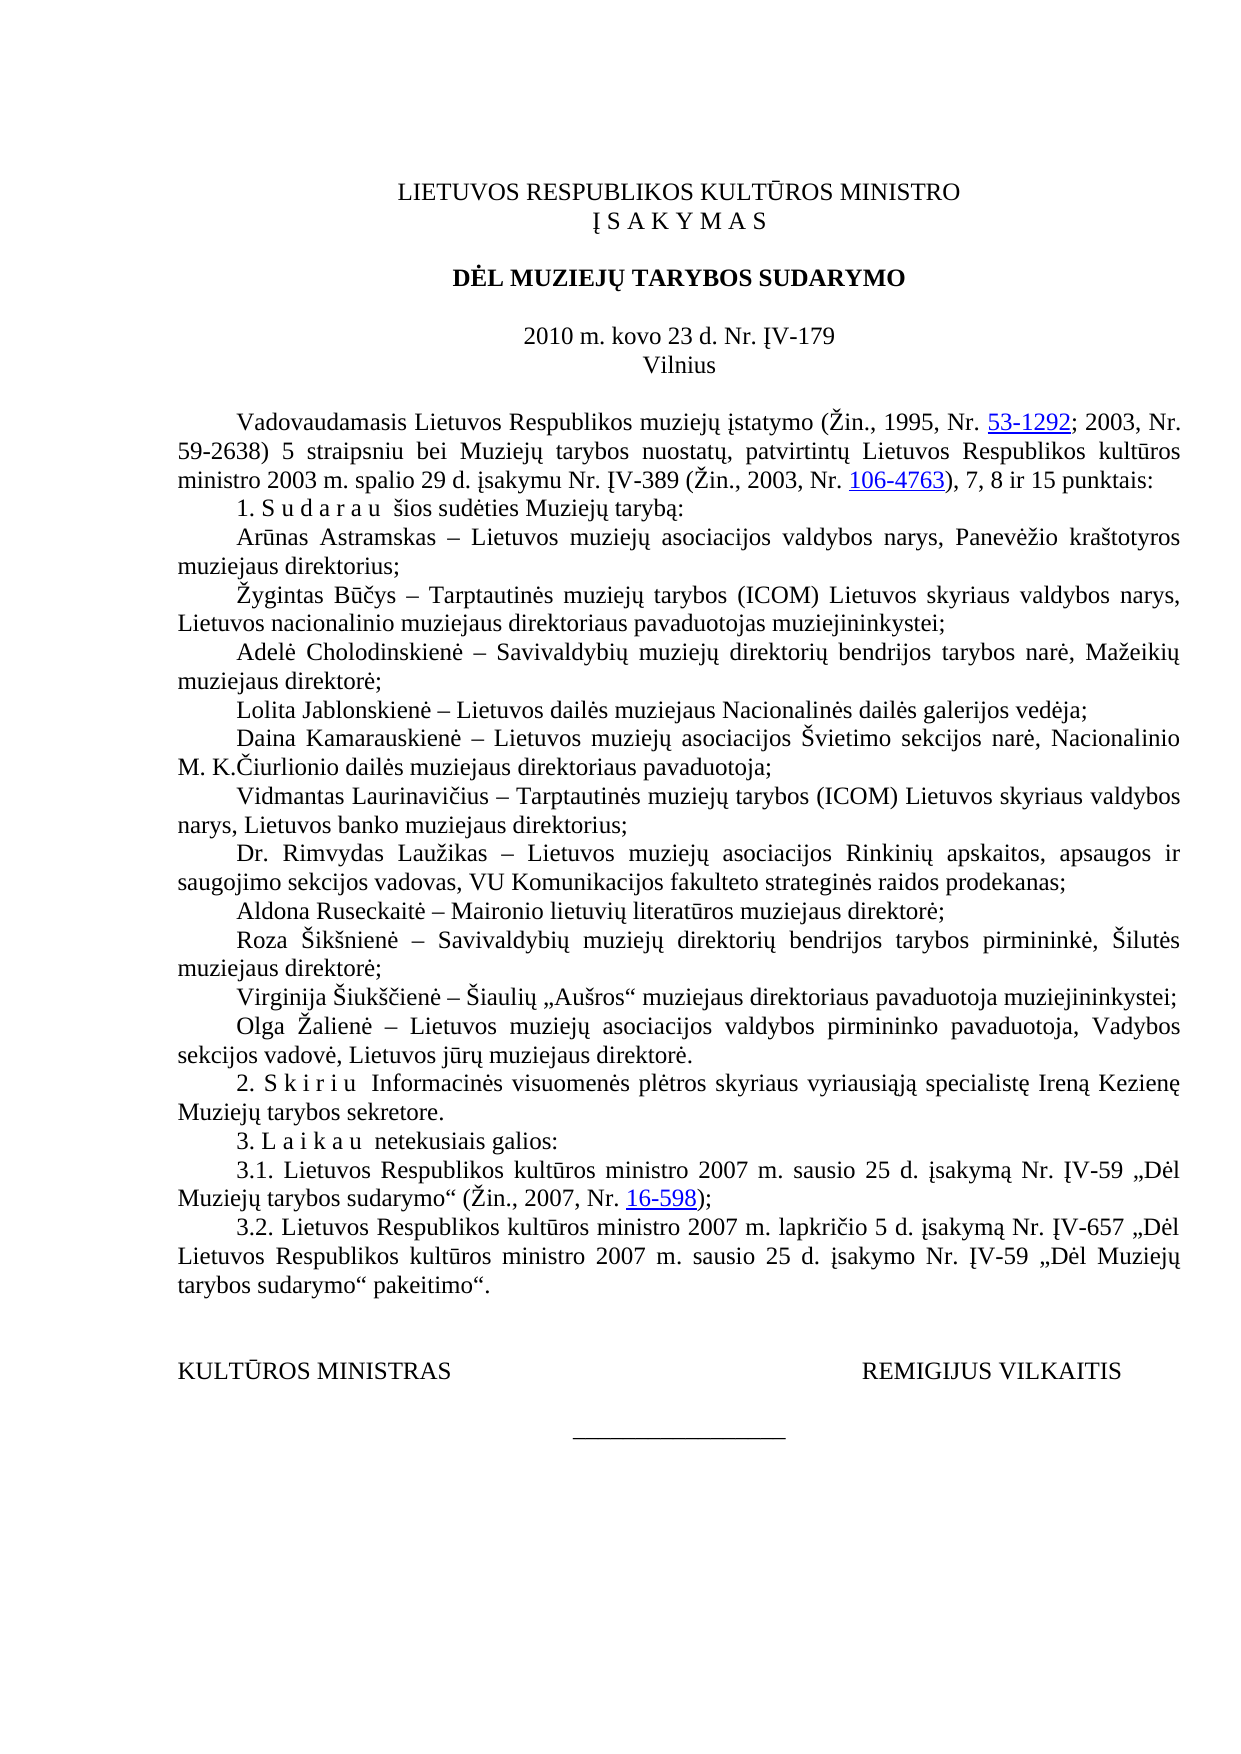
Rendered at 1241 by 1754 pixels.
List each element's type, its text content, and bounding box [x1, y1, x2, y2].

text _________________ [177, 1413, 1181, 1442]
text Vilnius [177, 350, 1181, 378]
text Vadovaudamasis Lietuvos Respublikos muziejų įstatymo (Žin., 1995, Nr. 53-1292; 2003, Nr. 59-2638) 5 straipsniu bei Muziejų tarybos nuostatų, patvirtintų Lietuvos Respublikos kultūros ministro 2003 m. spalio 29 d. įsakymu Nr. ĮV-389 (Žin., 2003, Nr. 106-4763), 7, 8 ir 15 punktais: [177, 407, 1181, 493]
text 3.1. Lietuvos Respublikos kultūros ministro 2007 m. sausio 25 d. įsakymą Nr. ĮV-59 „Dėl Muziejų tarybos sudarymo“ (Žin., 2007, Nr. 16-598); [177, 1155, 1181, 1212]
text Daina Kamarauskienė – Lietuvos muziejų asociacijos Švietimo sekcijos narė, Nacionalinio M. K.Čiurlionio dailės muziejaus direktoriaus pavaduotoja; [177, 723, 1181, 781]
text Dr. Rimvydas Laužikas – Lietuvos muziejų asociacijos Rinkinių apskaitos, apsaugos ir saugojimo sekcijos vadovas, VU Komunikacijos fakulteto strateginės raidos prodekanas; [177, 838, 1181, 896]
text Roza Šikšnienė – Savivaldybių muziejų direktorių bendrijos tarybos pirmininkė, Šilutės muziejaus direktorė; [177, 925, 1181, 982]
text Virginija Šiukščienė – Šiaulių „Aušros“ muziejaus direktoriaus pavaduotoja muziejininkystei; [177, 982, 1181, 1011]
text DĖL MUZIEJŲ TARYBOS SUDARYMO [177, 263, 1181, 292]
text 3.2. Lietuvos Respublikos kultūros ministro 2007 m. lapkričio 5 d. įsakymą Nr. ĮV-657 „Dėl Lietuvos Respublikos kultūros ministro 2007 m. sausio 25 d. įsakymo Nr. ĮV-59 „Dėl Muziejų tarybos sudarymo“ pakeitimo“. [177, 1212, 1181, 1298]
text 1. Sudarau šios sudėties Muziejų tarybą: [177, 493, 1181, 522]
text Adelė Cholodinskienė – Savivaldybių muziejų direktorių bendrijos tarybos narė, Mažeikių muziejaus direktorė; [177, 637, 1181, 695]
text Žygintas Būčys – Tarptautinės muziejų tarybos (ICOM) Lietuvos skyriaus valdybos narys, Lietuvos nacionalinio muziejaus direktoriaus pavaduotojas muziejininkystei; [177, 580, 1181, 637]
text 3. Laikau netekusiais galios: [177, 1126, 1181, 1155]
text Olga Žalienė – Lietuvos muziejų asociacijos valdybos pirmininko pavaduotoja, Vadybos sekcijos vadovė, Lietuvos jūrų muziejaus direktorė. [177, 1011, 1181, 1068]
text LIETUVOS RESPUBLIKOS KULTŪROS MINISTRO [177, 177, 1181, 206]
text Kultūros ministras Remigijus Vilkaitis [177, 1356, 1181, 1385]
text Lolita Jablonskienė – Lietuvos dailės muziejaus Nacionalinės dailės galerijos vedėja; [177, 695, 1181, 723]
text Arūnas Astramskas – Lietuvos muziejų asociacijos valdybos narys, Panevėžio kraštotyros muziejaus direktorius; [177, 522, 1181, 580]
text 2. Skiriu Informacinės visuomenės plėtros skyriaus vyriausiąją specialistę Ireną Kezienę Muziejų tarybos sekretore. [177, 1068, 1181, 1126]
text 2010 m. kovo 23 d. Nr. ĮV-179 [177, 321, 1181, 350]
text Vidmantas Laurinavičius – Tarptautinės muziejų tarybos (ICOM) Lietuvos skyriaus valdybos narys, Lietuvos banko muziejaus direktorius; [177, 781, 1181, 838]
text Aldona Ruseckaitė – Maironio lietuvių literatūros muziejaus direktorė; [177, 896, 1181, 925]
text ĮSAKYMAS [177, 206, 1181, 235]
